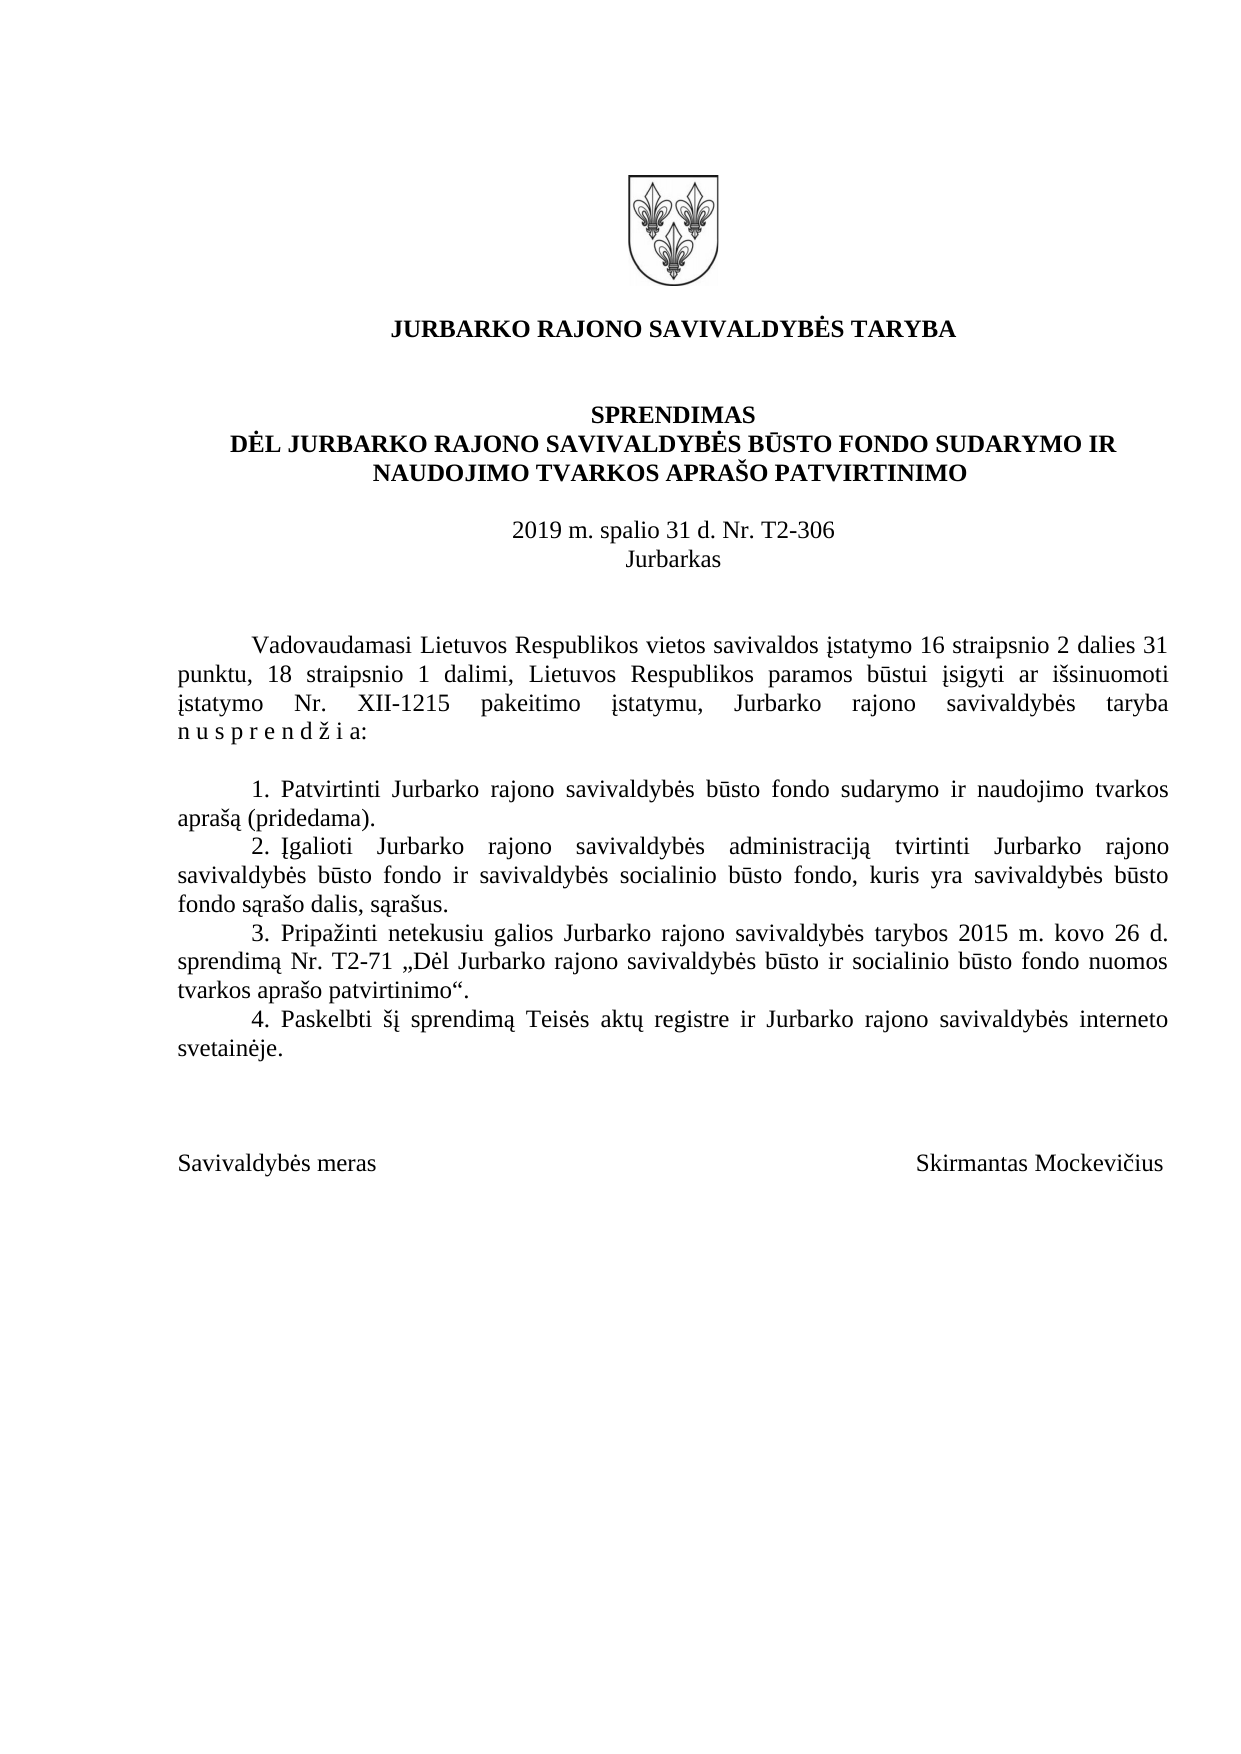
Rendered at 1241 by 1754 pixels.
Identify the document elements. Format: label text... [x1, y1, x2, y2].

text 3. Pripažinti netekusiu galios Jurbarko rajono savivaldybės tarybos 2015 m. kovo 26 d. sprendimą Nr. T2-71 „Dėl Jurbarko rajono savivaldybės būsto ir socialinio būsto fondo nuomos tvarkos aprašo patvirtinimo“. [177, 918, 1169, 1004]
text DĖL JURBARKO RAJONO SAVIVALDYBĖS BŪSTO FONDO SUDARYMO IR NAUDOJIMO TVARKOS APRAŠO PATVIRTINIMO [177, 429, 1169, 486]
text Vadovaudamasi Lietuvos Respublikos vietos savivaldos įstatymo 16 straipsnio 2 dalies 31 punktu, 18 straipsnio 1 dalimi, Lietuvos Respublikos paramos būstui įsigyti ar išsinuomoti įstatymo Nr. XII-1215 pakeitimo įstatymu, Jurbarko rajono savivaldybės taryba nusprendžia: [177, 630, 1169, 745]
text SPRENDIMAS [177, 400, 1169, 429]
text 4. Paskelbti šį sprendimą Teisės aktų registre ir Jurbarko rajono savivaldybės interneto svetainėje. [177, 1004, 1169, 1061]
text JURBARKO RAJONO SAVIVALDYBĖS TARYBA [177, 314, 1169, 343]
text 2. Įgalioti Jurbarko rajono savivaldybės administraciją tvirtinti Jurbarko rajono savivaldybės būsto fondo ir savivaldybės socialinio būsto fondo, kuris yra savivaldybės būsto fondo sąrašo dalis, sąrašus. [177, 831, 1169, 918]
text Jurbarkas [177, 544, 1169, 573]
text Savivaldybės meras Skirmantas Mockevičius [177, 1148, 1169, 1176]
text 2019 m. spalio 31 d. Nr. T2-306 [177, 515, 1169, 544]
text 1. Patvirtinti Jurbarko rajono savivaldybės būsto fondo sudarymo ir naudojimo tvarkos aprašą (pridedama). [177, 774, 1169, 831]
